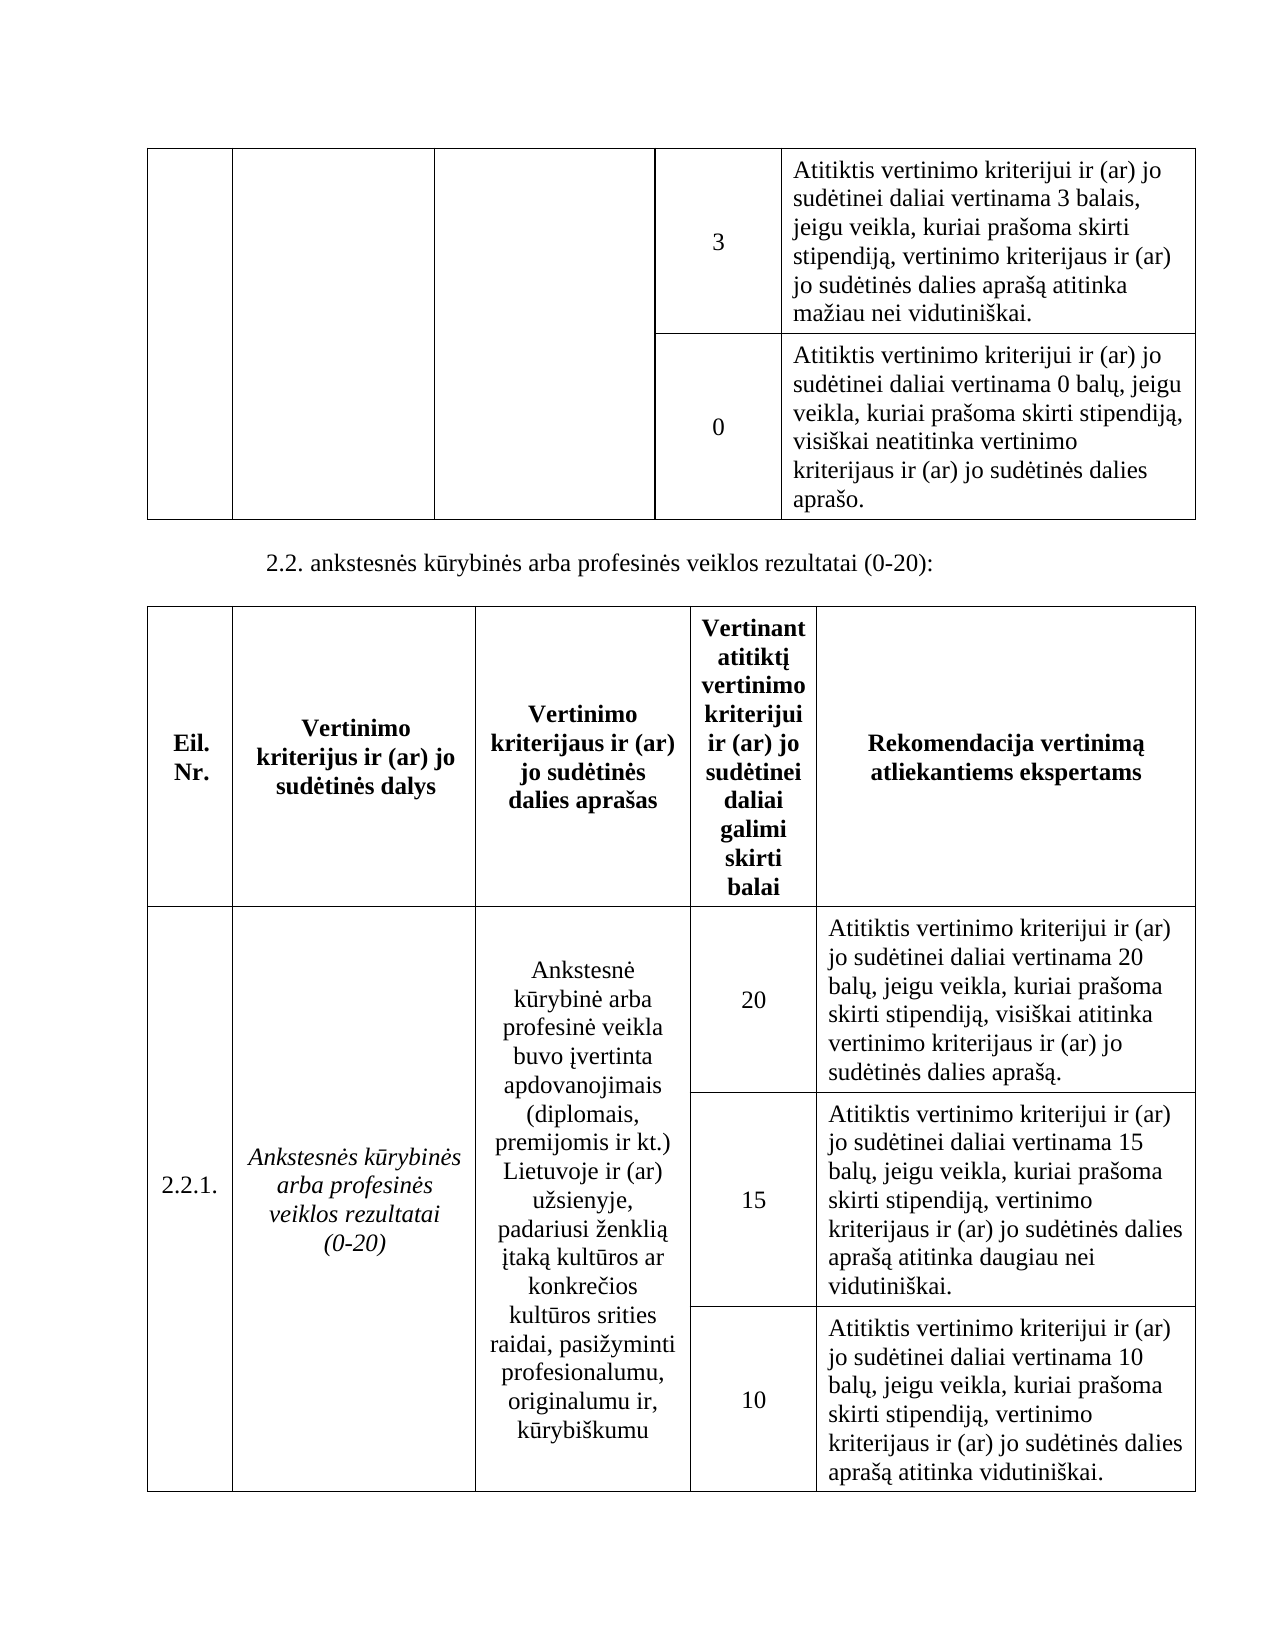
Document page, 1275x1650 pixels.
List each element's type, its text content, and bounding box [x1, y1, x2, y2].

table_header Vertinimo kriterijus ir (ar) jo sudėtinės dalys [233, 607, 475, 906]
table_cell Atitiktis vertinimo kriterijui ir (ar) jo sudėtinei daliai vertinama 0 balų, jeigu veikla, kuriai prašoma skirti stipendiją, visiškai neatitinka vertinimo kriterijaus ir (ar) jo sudėtinės dalies aprašo. [782, 334, 1195, 518]
table_cell [435, 149, 654, 518]
table_cell 2.2.1. [148, 907, 232, 1491]
table_cell 15 [691, 1093, 816, 1306]
table_header Vertinimo kriterijaus ir (ar) jo sudėtinės dalies aprašas [476, 607, 690, 906]
table_cell 3 [656, 149, 781, 333]
table_cell Atitiktis vertinimo kriterijui ir (ar) jo sudėtinei daliai vertinama 3 balais, jeigu veikla, kuriai prašoma skirti stipendiją, vertinimo kriterijaus ir (ar) jo sudėtinės dalies aprašą atitinka mažiau nei vidutiniškai. [782, 149, 1195, 333]
table_cell Ankstesnės kūrybinės arba profesinės veiklos rezultatai (0-20) [233, 907, 475, 1491]
table_cell [148, 149, 232, 518]
table_header Eil. Nr. [148, 607, 232, 906]
text 2.2. ankstesnės kūrybinės arba profesinės veiklos rezultatai (0-20): [223, 548, 1216, 577]
table_cell Ankstesnė kūrybinė arba profesinė veikla buvo įvertinta apdovanojimais (diplomais, premijomis ir kt.) Lietuvoje ir (ar) užsienyje, padariusi ženklią įtaką kultūros ar konkrečios kultūros srities raidai, pasižyminti profesionalumu, originalumu ir, kūrybiškumu [476, 907, 690, 1491]
table_cell [233, 149, 434, 518]
table_cell Atitiktis vertinimo kriterijui ir (ar) jo sudėtinei daliai vertinama 15 balų, jeigu veikla, kuriai prašoma skirti stipendiją, vertinimo kriterijaus ir (ar) jo sudėtinės dalies aprašą atitinka daugiau nei vidutiniškai. [817, 1093, 1195, 1306]
table_cell 10 [691, 1307, 816, 1491]
table_cell Atitiktis vertinimo kriterijui ir (ar) jo sudėtinei daliai vertinama 20 balų, jeigu veikla, kuriai prašoma skirti stipendiją, visiškai atitinka vertinimo kriterijaus ir (ar) jo sudėtinės dalies aprašą. [817, 907, 1195, 1092]
table_cell Atitiktis vertinimo kriterijui ir (ar) jo sudėtinei daliai vertinama 10 balų, jeigu veikla, kuriai prašoma skirti stipendiją, vertinimo kriterijaus ir (ar) jo sudėtinės dalies aprašą atitinka vidutiniškai. [817, 1307, 1195, 1491]
table_header Vertinant atitiktį vertinimo kriterijui ir (ar) jo sudėtinei daliai galimi skirti balai [691, 607, 816, 906]
table_cell 20 [691, 907, 816, 1092]
table_header Rekomendacija vertinimą atliekantiems ekspertams [817, 607, 1195, 906]
table_cell 0 [656, 334, 781, 518]
